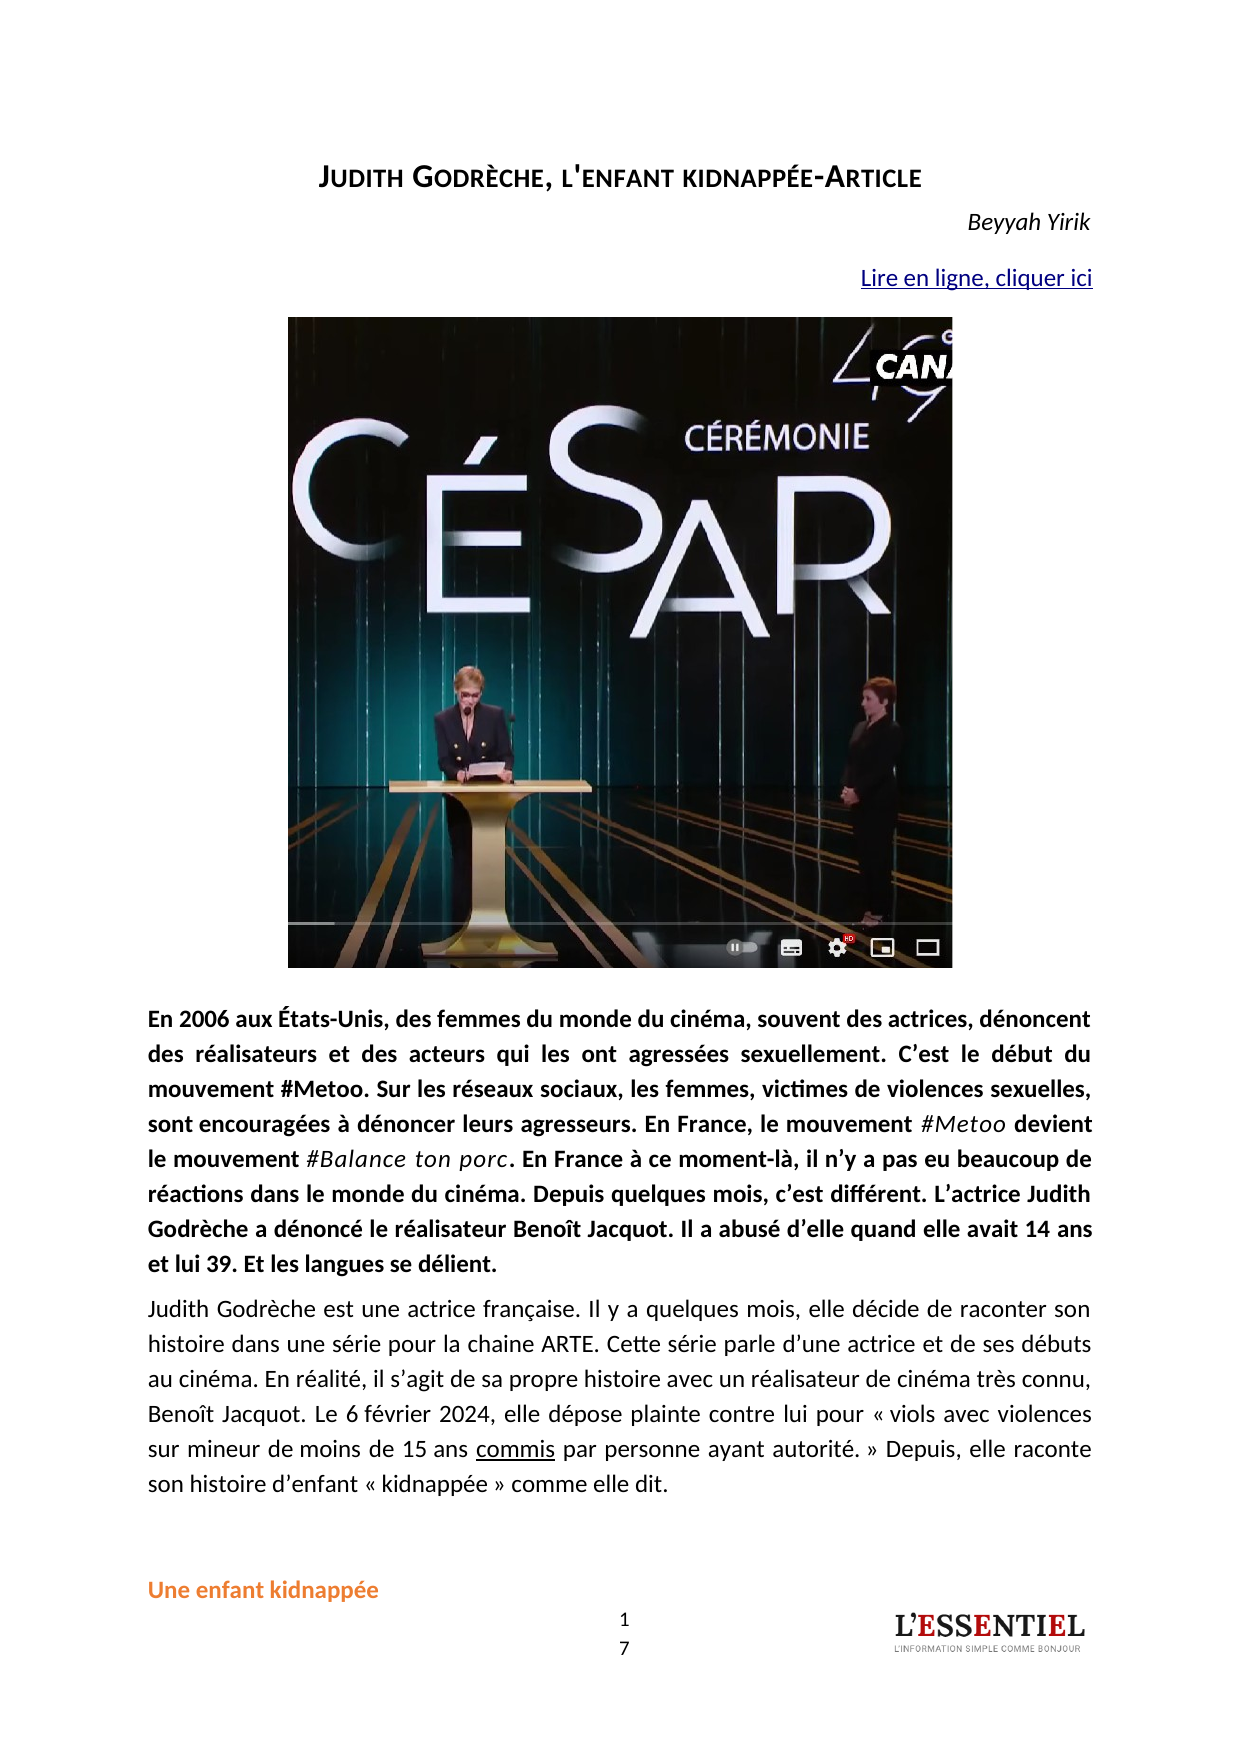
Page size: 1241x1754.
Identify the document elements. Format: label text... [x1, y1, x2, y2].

text Judith Godrèche est une actrice française. Il y a quelques mois, elle décide de raconter son histoire dans une série pour la chaine ARTE. Cette série parle d’une actrice et de ses débuts au cinéma. En réalité, il s’agit de sa propre histoire avec un réalisateur de cinéma très connu, Benoît Jacquot. Le 6 février 2024, elle dépose plainte contre lui pour « viols avec violences sur mineur de moins de 15 ans commis par personne ayant autorité. » Depuis, elle raconte son histoire d’enfant « kidnappée » comme elle dit. [148, 1293, 1093, 1499]
picture [288, 317, 953, 968]
subtitle Judith Godrèche, l'enfant kidnappée-Article [148, 155, 1093, 196]
text Lire en ligne, cliquer ici [148, 262, 1093, 292]
text Beyyah Yirik [148, 206, 1093, 236]
text Une enfant kidnappée [148, 1574, 1093, 1605]
picture [888, 1606, 1093, 1666]
text En 2006 aux États-Unis, des femmes du monde du cinéma, souvent des actrices, dénoncent des réalisateurs et des acteurs qui les ont agressées sexuellement. C’est le début du mouvement #Metoo. Sur les réseaux sociaux, les femmes, victimes de violences sexuelles, sont encouragées à dénoncer leurs agresseurs. En France, le mouvement #Metoo devient le mouvement #Balance ton porc. En France à ce moment-là, il n’y a pas eu beaucoup de réactions dans le monde du cinéma. Depuis quelques mois, c’est différent. L’actrice Judith Godrèche a dénoncé le réalisateur Benoît Jacquot. Il a abusé d’elle quand elle avait 14 ans et lui 39. Et les langues se délient. [148, 1003, 1093, 1278]
